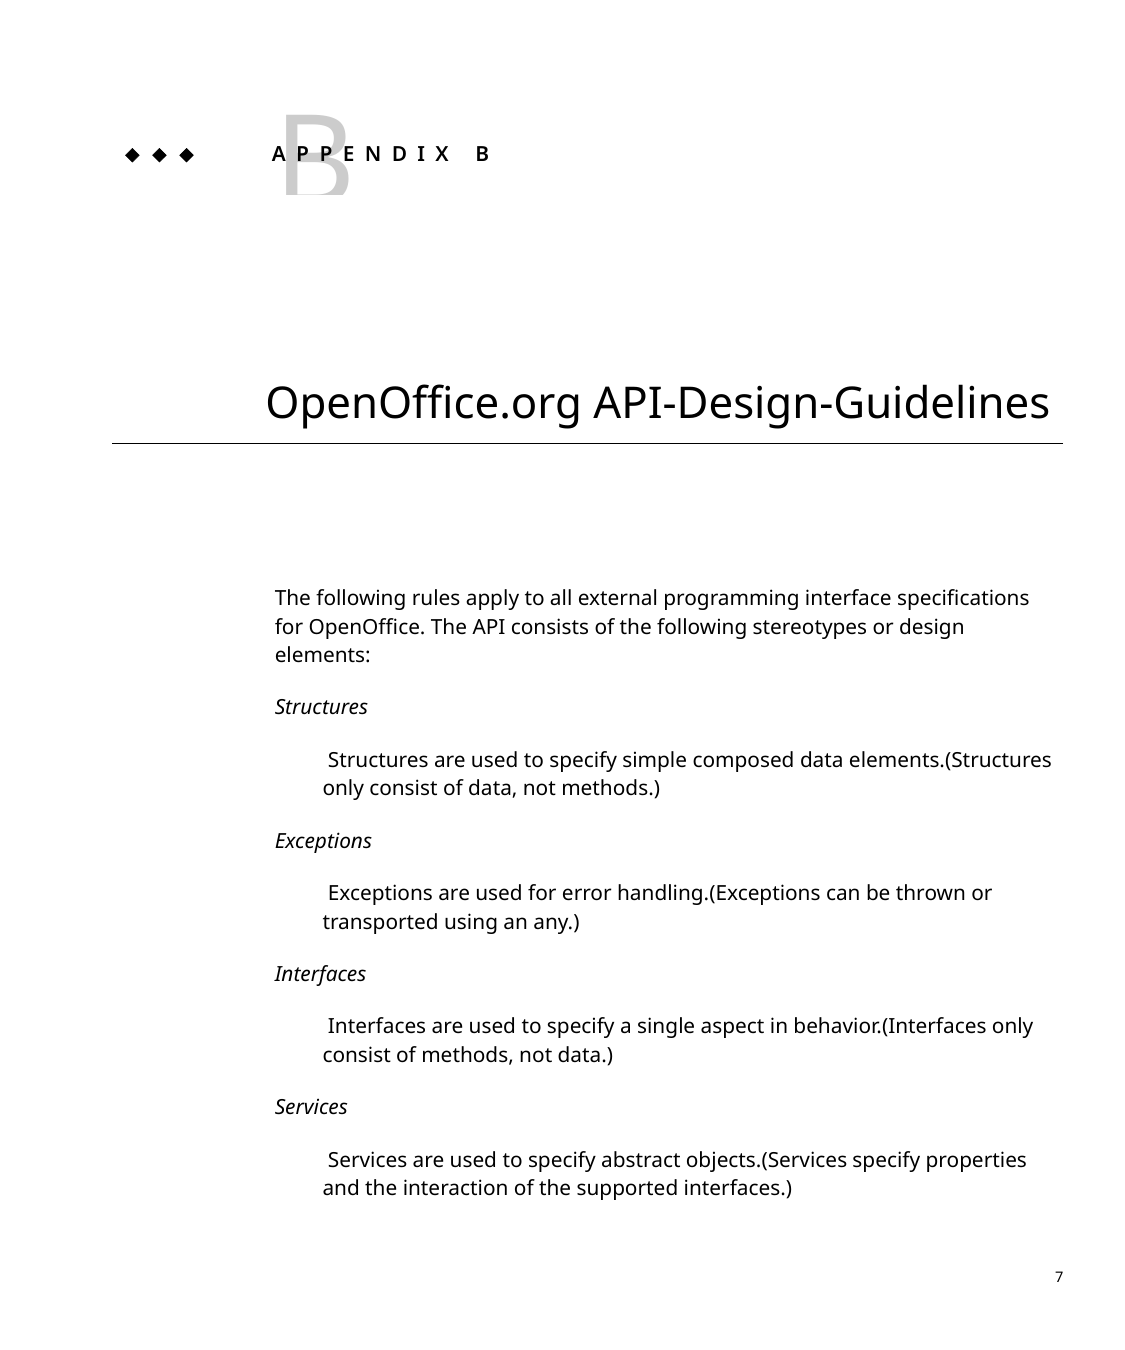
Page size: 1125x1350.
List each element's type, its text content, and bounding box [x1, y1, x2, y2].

list Services are used to specify abstract objects.(Services specify properties and the interaction of the supported interfaces.) [322, 1145, 1063, 1202]
text Exceptions [274, 826, 1063, 854]
list Interfaces are used to specify a single aspect in behavior.(Interfaces only consist of methods, not data.) [322, 1012, 1063, 1068]
text The following rules apply to all external programming interface specifications for OpenOffice. The API consists of the following stereotypes or design elements: [274, 583, 1063, 669]
text Services [274, 1092, 1063, 1121]
list Structures are used to specify simple composed data elements.(Structures only consist of data, not methods.) [322, 745, 1063, 802]
list Exceptions are used for error handling.(Exceptions can be thrown or transported using an any.) [322, 878, 1063, 935]
text Structures [274, 693, 1063, 721]
title OpenOffice.org API-Design-Guidelines [112, 372, 1063, 443]
text Interfaces [274, 959, 1063, 988]
